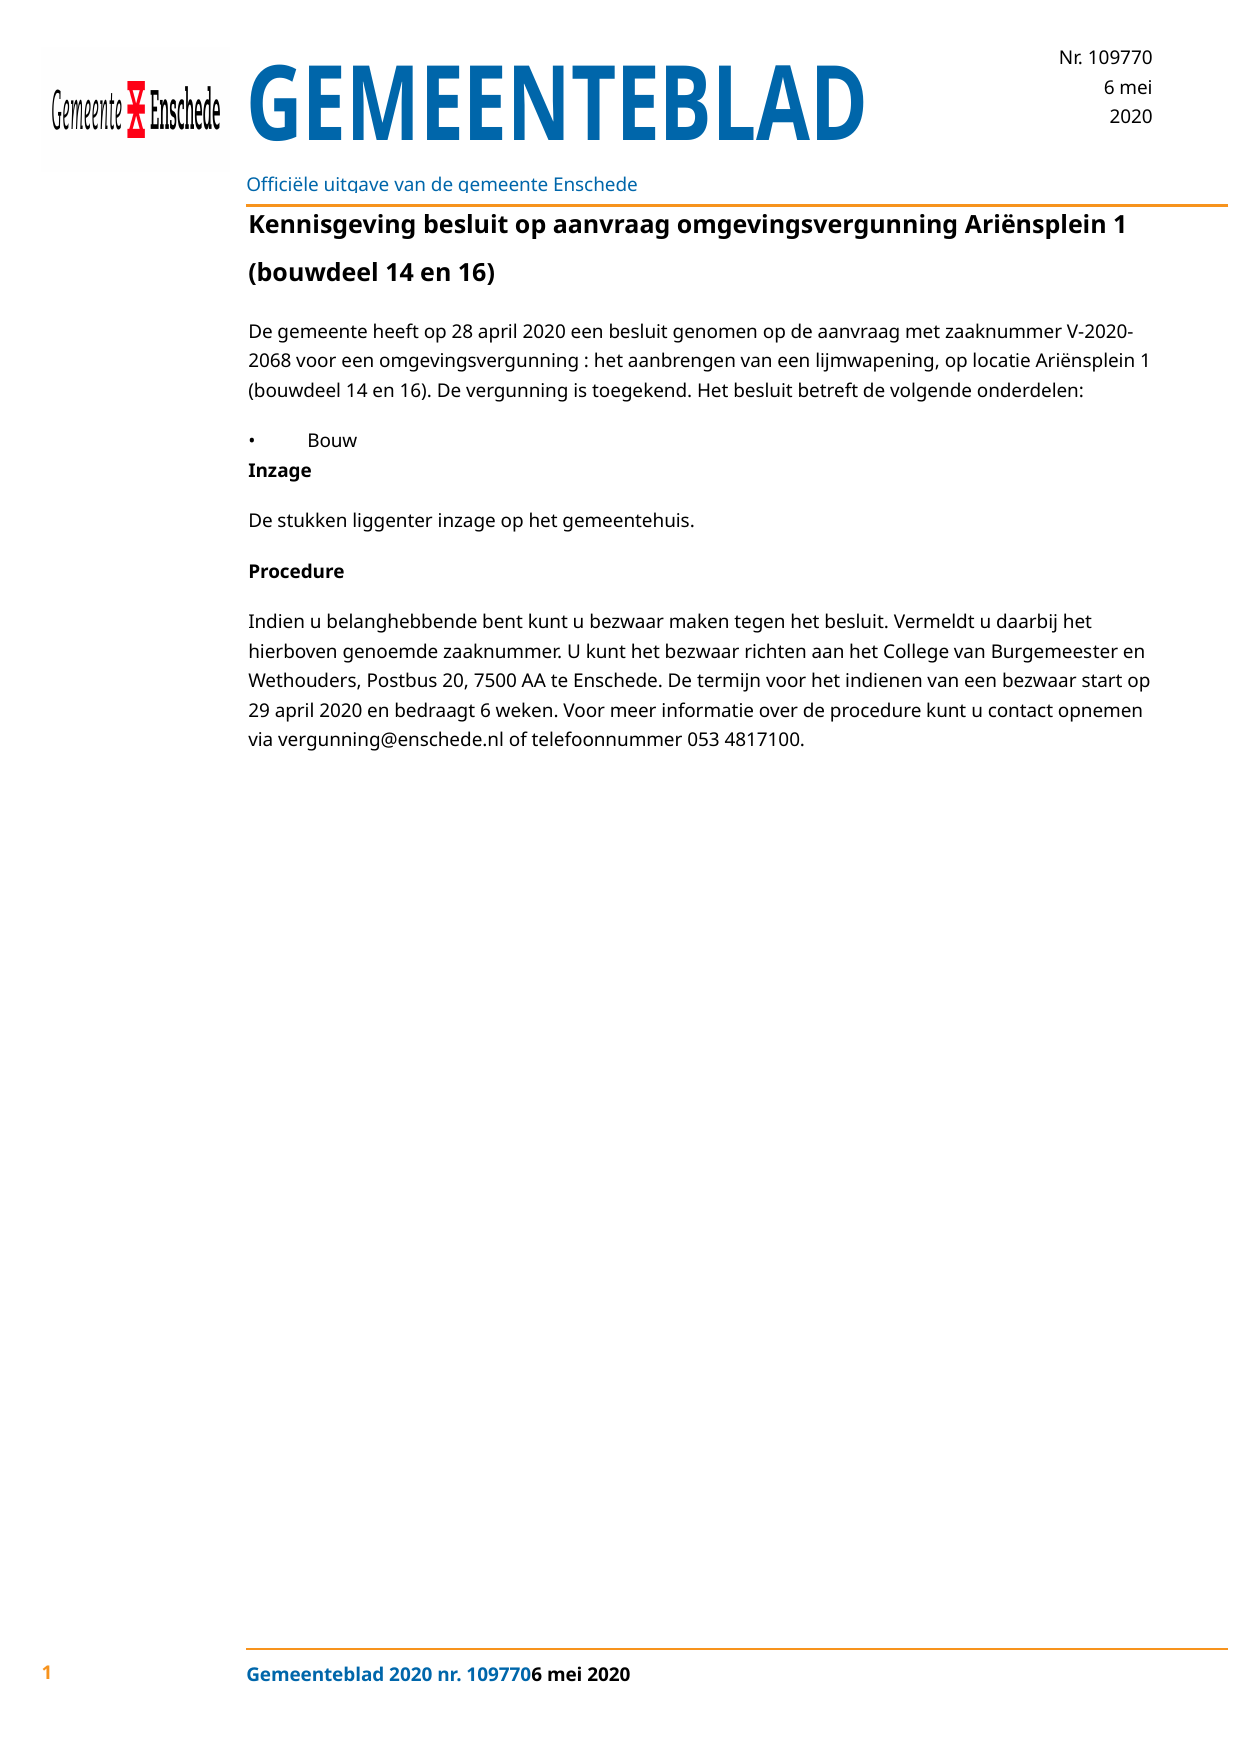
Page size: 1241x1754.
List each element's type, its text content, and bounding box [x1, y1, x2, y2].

text Kennisgeving besluit op aanvraag omgevingsvergunning Ariënsplein 1 (bouwdeel 14 en 16) [248, 207, 1152, 288]
text Indien u belanghebbende bent kunt u bezwaar maken tegen het besluit. Vermeldt u daarbij het hierboven genoemde zaaknummer. U kunt het bezwaar richten aan het College van Burgemees­ter en Wethouders, Postbus 20, 7500 AA te Enschede. De termijn voor het indienen van een bezwaar start op 29 april 2020 en bedraagt 6 weken. Voor meer informatie over de procedure kunt u contact opnemen via vergunning@enschede.nl of telefoonnummer 053 4817100. [248, 608, 1152, 752]
text De stukken liggenter inzage op het gemeentehuis. [248, 507, 1152, 533]
text Inzage [248, 457, 1152, 483]
picture [41, 47, 231, 172]
list Bouw [248, 427, 1152, 453]
text De gemeente heeft op 28 april 2020 een besluit genomen op de aanvraag met zaaknummer V-2020-2068 voor een omgevingsvergunning : het aanbrengen van een lijmwapening, op locatie Ariënsplein 1 (bouwdeel 14 en 16). De vergunning is toegekend. Het besluit betreft de volgende onderdelen: [248, 318, 1152, 403]
text Procedure [248, 558, 1152, 584]
